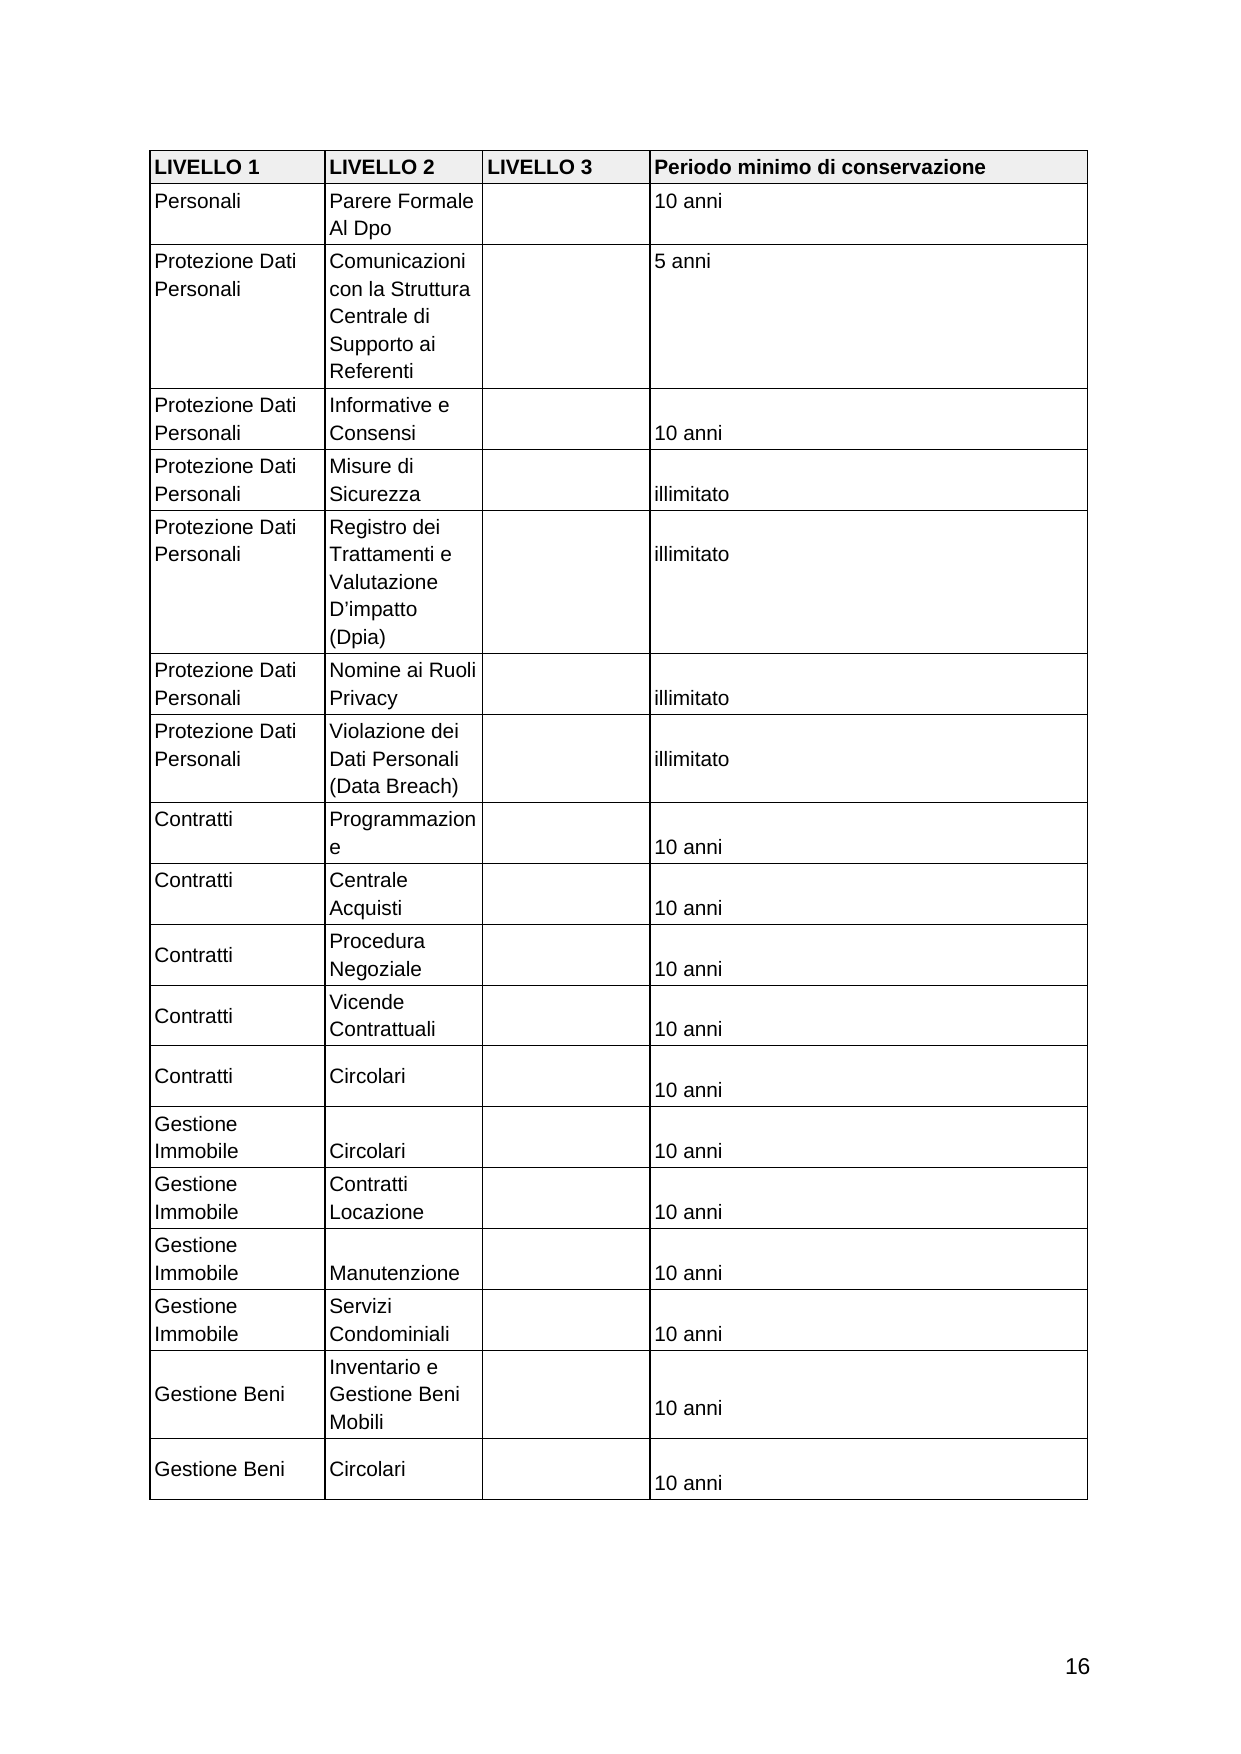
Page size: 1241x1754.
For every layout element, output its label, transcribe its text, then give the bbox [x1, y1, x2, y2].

table_cell Gestione Beni [151, 1439, 324, 1499]
table_cell 10 anni [651, 803, 1087, 863]
table_cell Circolari [326, 1439, 482, 1499]
table_cell [483, 450, 649, 509]
table_cell Misure di Sicurezza [326, 450, 482, 509]
table_cell Centrale Acquisti [326, 864, 482, 924]
table_cell Gestione Immobile [151, 1290, 324, 1349]
table_cell 10 anni [651, 1168, 1087, 1228]
table_cell Protezione Dati Personali [151, 654, 324, 714]
table_cell 10 anni [651, 864, 1087, 924]
table_cell Programmazione [326, 803, 482, 863]
table_cell Protezione Dati Personali [151, 245, 324, 388]
table_cell 10 anni [651, 1229, 1087, 1289]
table_cell Protezione Dati Personali [151, 511, 324, 653]
table_cell 10 anni [651, 1290, 1087, 1349]
table_cell [483, 986, 649, 1045]
table_header Periodo minimo di conservazione [651, 151, 1087, 183]
table_cell Gestione Immobile [151, 1229, 324, 1289]
table_cell Registro dei Trattamenti e Valutazione D’impatto (Dpia) [326, 511, 482, 653]
table_cell [483, 1229, 649, 1289]
table_cell [483, 925, 649, 984]
table_cell Servizi Condominiali [326, 1290, 482, 1349]
table_cell Nomine ai Ruoli Privacy [326, 654, 482, 714]
table_cell 10 anni [651, 1046, 1087, 1106]
table_cell 5 anni [651, 245, 1087, 388]
table_cell Parere Formale Al Dpo [326, 184, 482, 244]
table_cell [483, 1351, 649, 1438]
table_cell 10 anni [651, 986, 1087, 1045]
table_cell Violazione dei Dati Personali (Data Breach) [326, 715, 482, 802]
table_header LIVELLO 2 [326, 151, 482, 183]
table_header LIVELLO 1 [151, 151, 324, 183]
table_cell Contratti Locazione [326, 1168, 482, 1228]
table_cell Protezione Dati Personali [151, 450, 324, 509]
table_cell [483, 1046, 649, 1106]
table_cell Circolari [326, 1046, 482, 1106]
table_cell illimitato [651, 450, 1087, 509]
table_cell Circolari [326, 1107, 482, 1167]
table_cell [483, 864, 649, 924]
table_header LIVELLO 3 [483, 151, 649, 183]
table_cell illimitato [651, 715, 1087, 802]
table_cell illimitato [651, 511, 1087, 653]
table_cell Protezione Dati Personali [151, 715, 324, 802]
table_cell Manutenzione [326, 1229, 482, 1289]
table_cell Gestione Immobile [151, 1168, 324, 1228]
table_cell Contratti [151, 1046, 324, 1106]
table_cell Contratti [151, 803, 324, 863]
table_cell Gestione Beni [151, 1351, 324, 1438]
table_cell Contratti [151, 864, 324, 924]
table_cell Vicende Contrattuali [326, 986, 482, 1045]
table_cell 10 anni [651, 925, 1087, 984]
table_cell Contratti [151, 925, 324, 984]
table_cell Comunicazioni con la Struttura Centrale di Supporto ai Referenti [326, 245, 482, 388]
table_cell [483, 1439, 649, 1499]
table_cell Personali [151, 184, 324, 244]
table_cell Protezione Dati Personali [151, 389, 324, 449]
table_cell Procedura Negoziale [326, 925, 482, 984]
table_cell Gestione Immobile [151, 1107, 324, 1167]
table_cell illimitato [651, 654, 1087, 714]
table_cell [483, 389, 649, 449]
table_cell [483, 1168, 649, 1228]
table_cell Informative e Consensi [326, 389, 482, 449]
table_cell Contratti [151, 986, 324, 1045]
table_cell [483, 511, 649, 653]
table_cell 10 anni [651, 1439, 1087, 1499]
table_cell 10 anni [651, 184, 1087, 244]
table_cell 10 anni [651, 1351, 1087, 1438]
table_cell [483, 1290, 649, 1349]
table_cell [483, 245, 649, 388]
table_cell [483, 803, 649, 863]
table_cell Inventario e Gestione Beni Mobili [326, 1351, 482, 1438]
table_cell 10 anni [651, 389, 1087, 449]
table_cell [483, 654, 649, 714]
table_cell [483, 1107, 649, 1167]
table_cell [483, 184, 649, 244]
table_cell 10 anni [651, 1107, 1087, 1167]
table_cell [483, 715, 649, 802]
